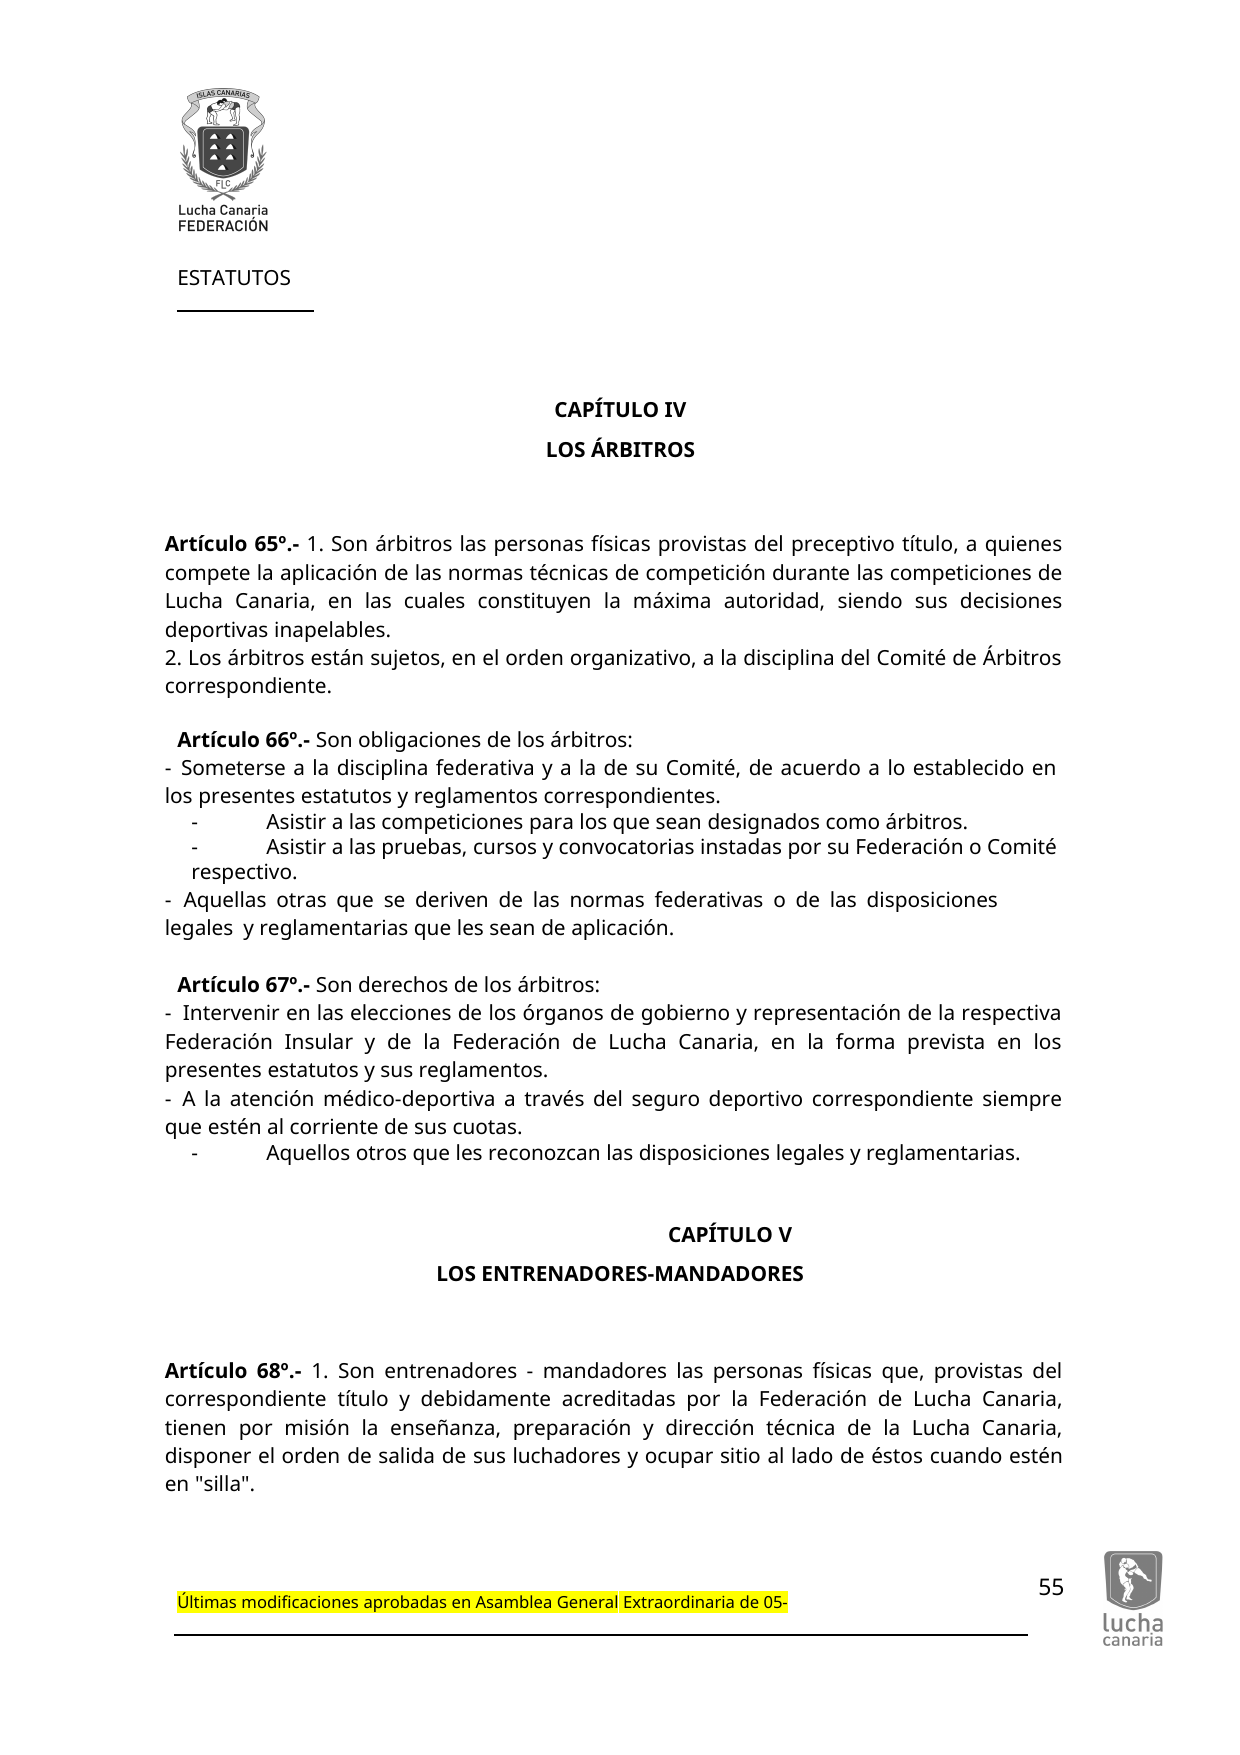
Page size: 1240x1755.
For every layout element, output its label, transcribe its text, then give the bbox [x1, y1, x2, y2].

list Intervenir en las elecciones de los órganos de gobierno y representación de la respectiva Federación Insular y de la Federación de Lucha Canaria, en la forma prevista en los presentes estatutos y sus reglamentos. [164, 998, 1063, 1084]
list Asistir a las competiciones para los que sean designados como árbitros. [191, 810, 1075, 834]
list Asistir a las pruebas, cursos y convocatorias instadas por su Federación o Comité respectivo. [191, 834, 1075, 885]
text Artículo 65º.- 1. Son árbitros las personas físicas provistas del preceptivo título, a quienes compete la aplicación de las normas técnicas de competición durante las competiciones de Lucha Canaria, en las cuales constituyen la máxima autoridad, siendo sus decisiones deportivas inapelables. [164, 529, 1063, 643]
text 2. Los árbitros están sujetos, en el orden organizativo, a la disciplina del Comité de Árbitros correspondiente. [164, 643, 1063, 700]
list Aquellas otras que se deriven de las normas federativas o de las disposiciones legales y reglamentarias que les sean de aplicación. [164, 885, 1063, 942]
text LOS ENTRENADORES-MANDADORES [384, 1259, 855, 1287]
subtitle CAPÍTULO IV LOS ÁRBITROS [541, 395, 699, 463]
subtitle CAPÍTULO V [384, 1220, 1075, 1248]
text Artículo 68º.- 1. Son entrenadores - mandadores las personas físicas que, provistas del correspondiente título y debidamente acreditadas por la Federación de Lucha Canaria, tienen por misión la enseñanza, preparación y dirección técnica de la Lucha Canaria, disponer el orden de salida de sus luchadores y ocupar sitio al lado de éstos cuando estén en "silla". [164, 1356, 1063, 1498]
text Artículo 67º.- Son derechos de los árbitros: [177, 970, 1075, 998]
list Aquellos otros que les reconozcan las disposiciones legales y reglamentarias. [191, 1141, 1075, 1166]
list A la atención médico-deportiva a través del seguro deportivo correspondiente siempre que estén al corriente de sus cuotas. [164, 1084, 1063, 1141]
text Artículo 66º.- Son obligaciones de los árbitros: [177, 728, 1075, 753]
list Someterse a la disciplina federativa y a la de su Comité, de acuerdo a lo establecido en los presentes estatutos y reglamentos correspondientes. [164, 753, 1063, 810]
